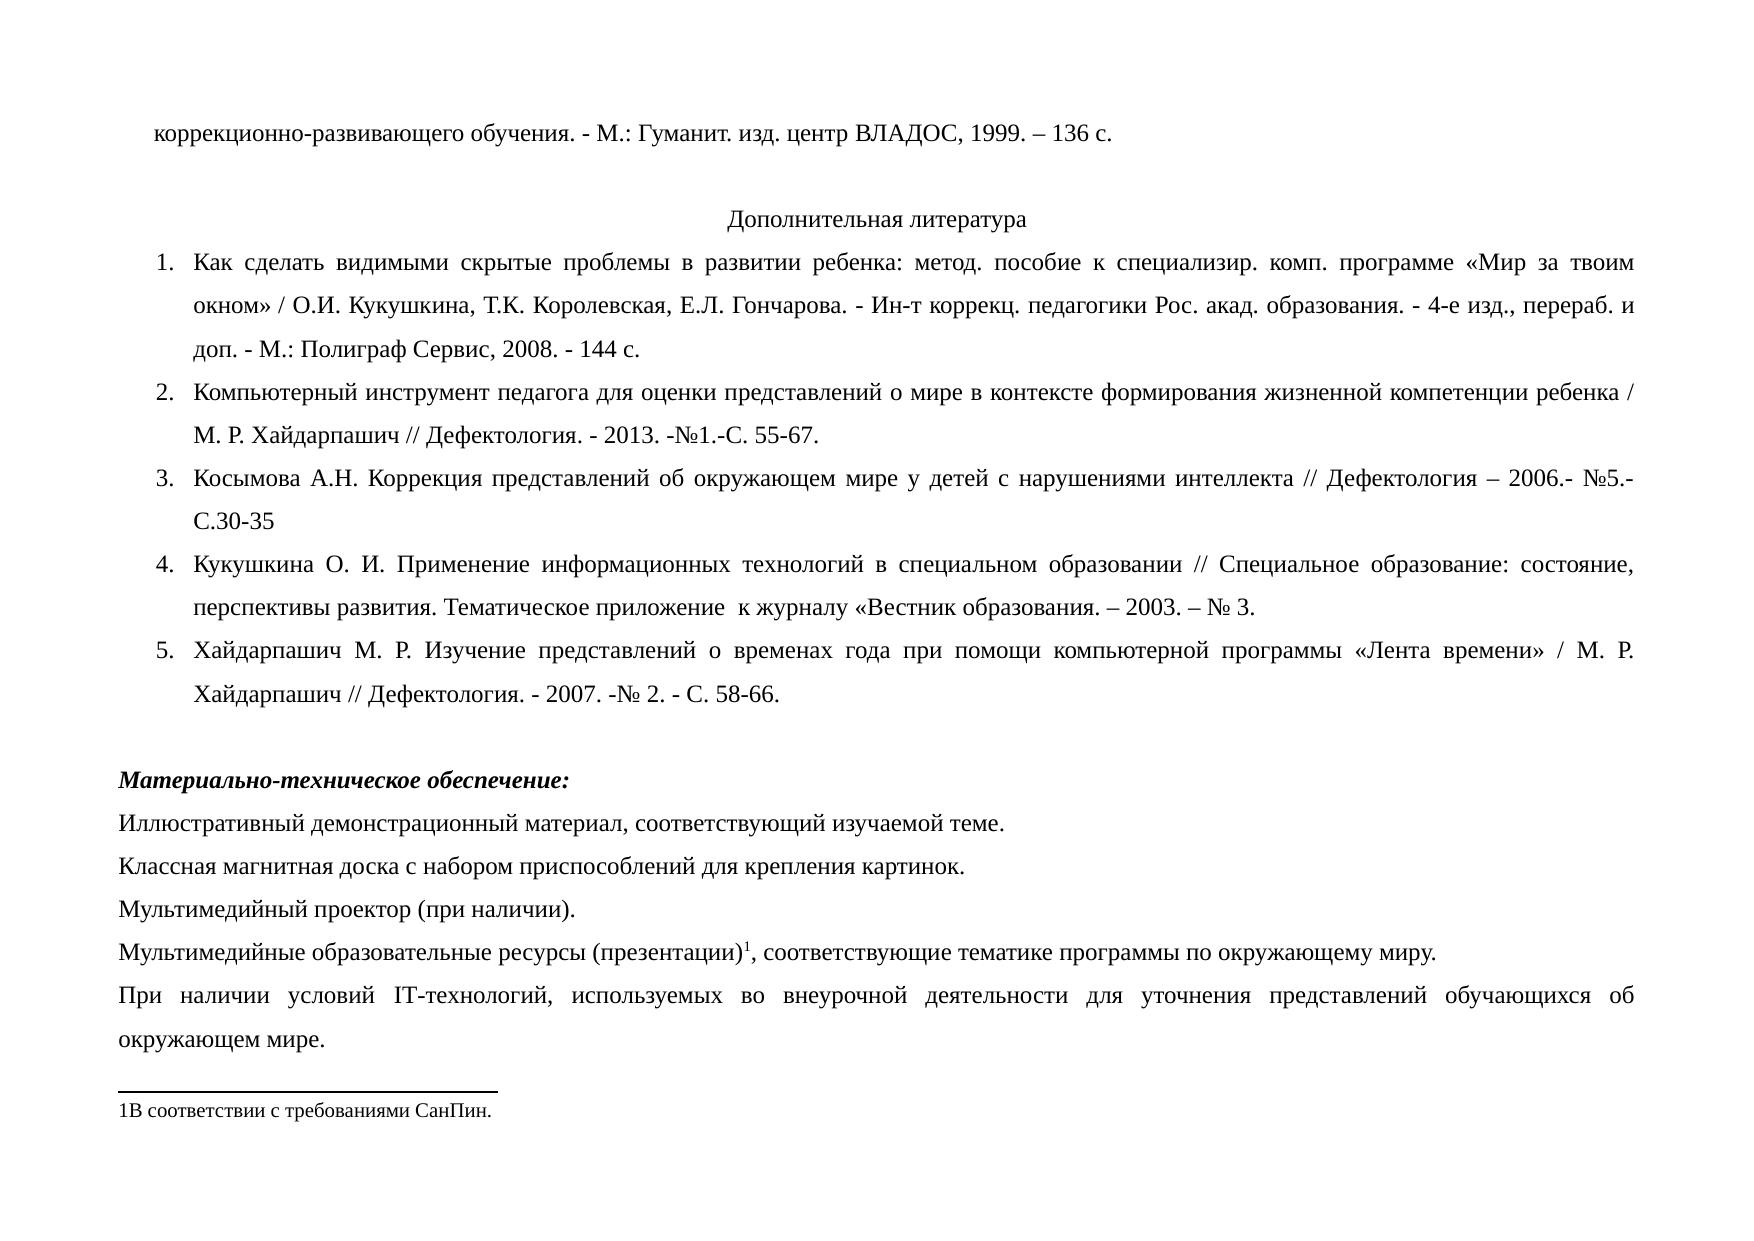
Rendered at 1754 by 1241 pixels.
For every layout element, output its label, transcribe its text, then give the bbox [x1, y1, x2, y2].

list Как сделать видимыми скрытые проблемы в развитии ребенка: метод. пособие к специализир. комп. программе «Мир за твоим окном» / О.И. Кукушкина, Т.К. Королевская, Е.Л. Гончарова. - Ин-т коррекц. педагогики Рос. акад. образования. - 4-е изд., перераб. и доп. - М.: Полиграф Сервис, 2008. - 144 с. [156, 247, 1636, 362]
list Кукушкина О. И. Применение информационных технологий в специальном образовании // Специальное образование: состояние, перспективы развития. Тематическое приложение к журналу «Вестник образования. – 2003. – № 3. [156, 549, 1636, 621]
text Дополнительная литература [118, 204, 1636, 233]
text Иллюстративный демонстрационный материал, соответствующий изучаемой теме. [118, 808, 1636, 837]
text Материально-техническое обеспечение: [118, 765, 1636, 794]
list коррекционно-развивающего обучения. - М.: Гуманит. изд. центр ВЛАДОС, 1999. – 136 с. [118, 118, 1636, 147]
list Косымова А.Н. Коррекция представлений об окружающем мире у детей с нарушениями интеллекта // Дефектология – 2006.- №5.- С.30-35 [156, 463, 1636, 535]
text Мультимедийный проектор (при наличии). [118, 894, 1636, 923]
text При наличии условий IT-технологий, используемых во внеурочной деятельности для уточнения представлений обучающихся об окружающем мире. [118, 981, 1636, 1052]
list Компьютерный инструмент педагога для оценки представлений о мире в контексте формирования жизненной компетенции ребенка / М. Р. Хайдарпашич // Дефектология. - 2013. -№1.-С. 55-67. [156, 377, 1636, 449]
text Классная магнитная доска с набором приспособлений для крепления картинок. [118, 851, 1636, 880]
list Хайдарпашич М. Р. Изучение представлений о временах года при помощи компьютерной программы «Лента времени» / М. Р. Хайдарпашич // Дефектология. - 2007. -№ 2. - С. 58-66. [156, 636, 1636, 707]
text Мультимедийные образовательные ресурсы (презентации), соответствующие тематике программы по окружающему миру. [118, 937, 1636, 966]
text В соответствии с требованиями СанПин. [118, 1098, 1636, 1122]
